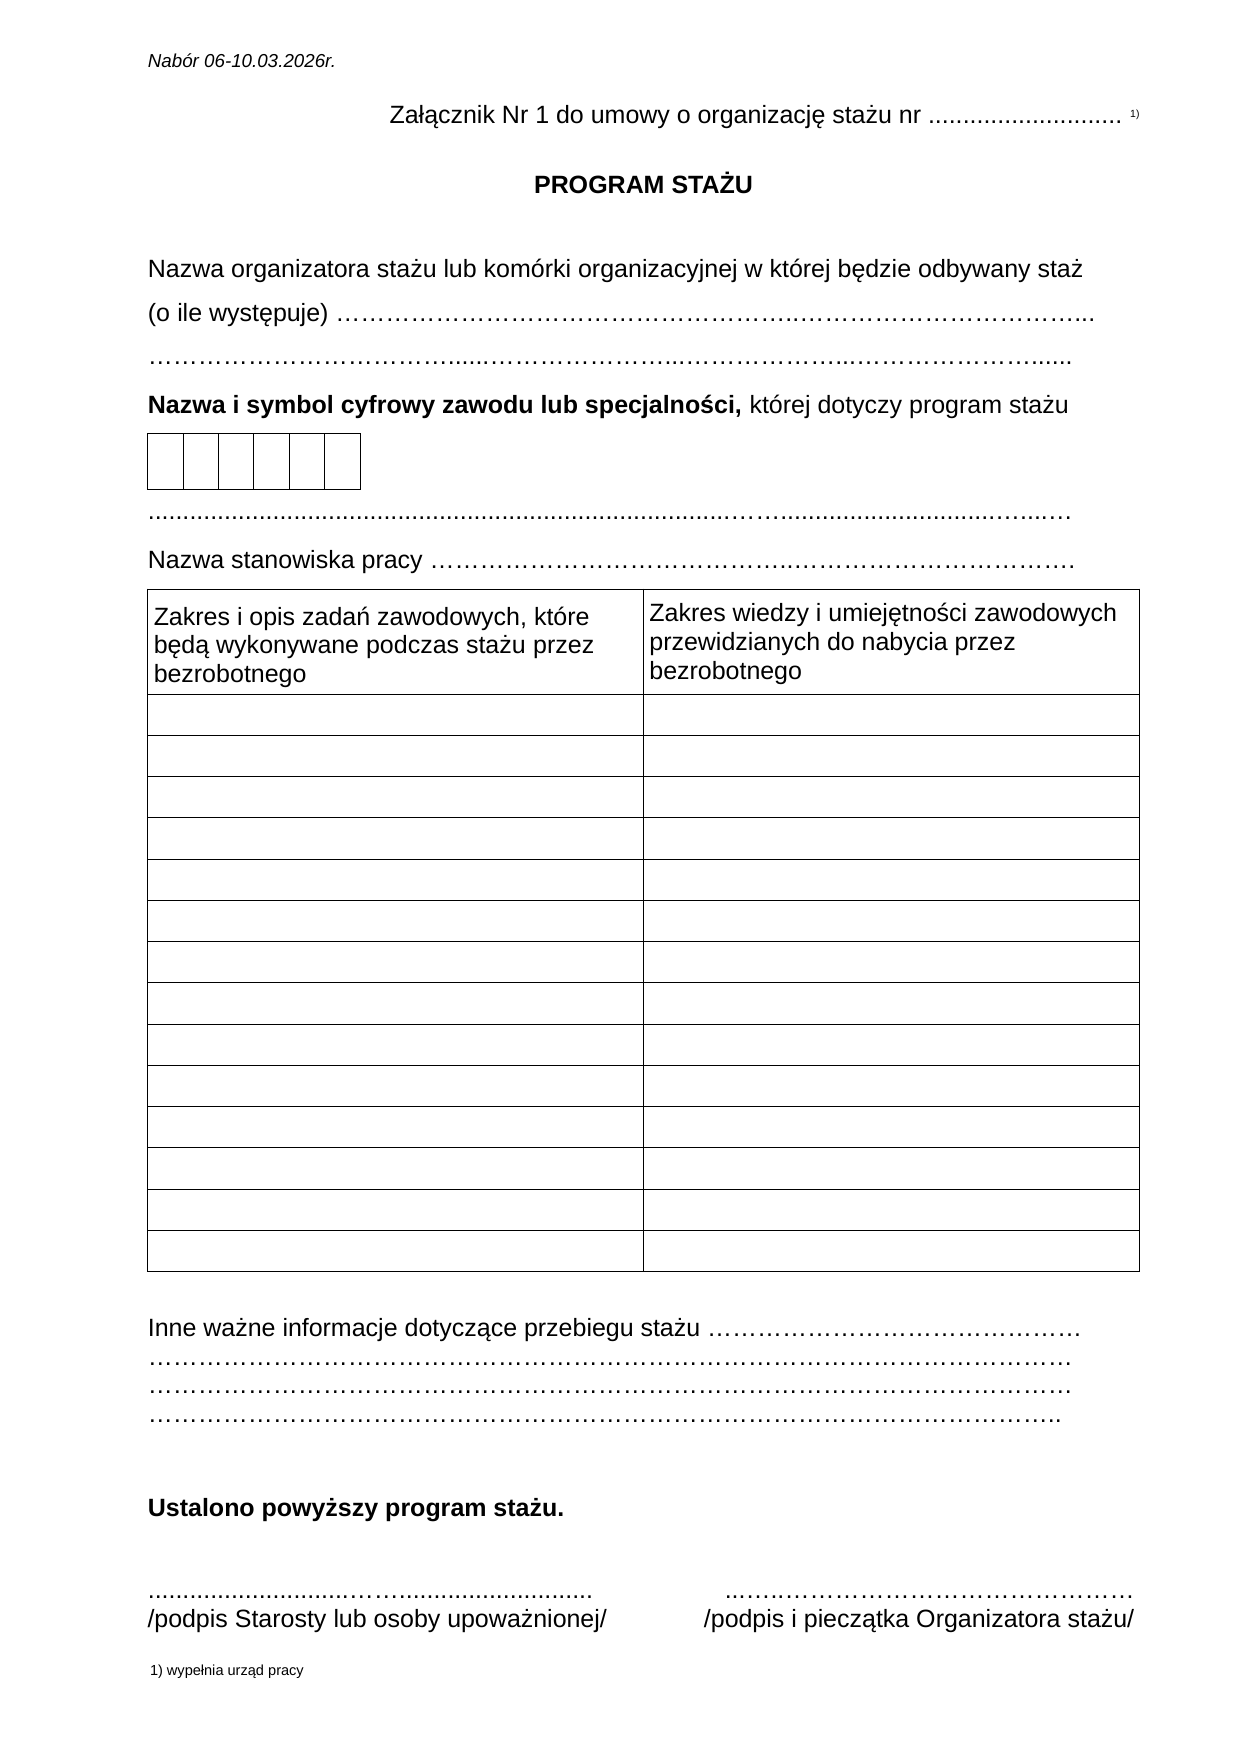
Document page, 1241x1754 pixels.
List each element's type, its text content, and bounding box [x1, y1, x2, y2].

table_cell [148, 1231, 643, 1271]
table_cell [644, 1148, 1139, 1188]
text Załącznik Nr 1 do umowy o organizację stażu nr ............................ 1) [148, 100, 1139, 129]
table_header [219, 434, 253, 489]
table_header Zakres i opis zadań zawodowych, które będą wykonywane podczas stażu przez bezrobotnego [148, 590, 643, 693]
text .............................……............................ ...…..…………………………………… [148, 1576, 1139, 1604]
table_cell [644, 1190, 1139, 1230]
table_cell [644, 942, 1139, 982]
table_cell [148, 818, 643, 858]
text ....................................................................................……...............................…....… [148, 496, 1139, 525]
table_cell [148, 983, 643, 1023]
table_header [148, 434, 183, 489]
table_cell [644, 1066, 1139, 1106]
table_cell [148, 942, 643, 982]
table_cell [148, 1107, 643, 1147]
table_cell [644, 983, 1139, 1023]
text PROGRAM STAŻU [148, 170, 1139, 199]
table_cell [148, 736, 643, 776]
table_cell [644, 777, 1139, 817]
table_cell [644, 860, 1139, 900]
table_cell [644, 901, 1139, 941]
text Inne ważne informacje dotyczące przebiegu stażu ……………………………………… ………………………………………………………………………………………………… ………………………………………………………………………………………………… ……………………………………………………………………………………………….. [148, 1284, 1139, 1428]
table_header [184, 434, 218, 489]
text Nazwa i symbol cyfrowy zawodu lub specjalności, której dotyczy program stażu [148, 390, 1139, 419]
table_header [290, 434, 324, 489]
text Nazwa organizatora stażu lub komórki organizacyjnej w której będzie odbywany staż (o ile występuje) ………………………………………………..……………………………...………………………………......…………………...………………...…………………...... [148, 254, 1139, 369]
table_cell [148, 1190, 643, 1230]
text /podpis Starosty lub osoby upoważnionej/ /podpis i pieczątka Organizatora stażu/ [147, 1604, 1139, 1633]
table_cell [148, 1148, 643, 1188]
table_cell [148, 1066, 643, 1106]
table_cell [644, 1025, 1139, 1065]
table_cell [644, 736, 1139, 776]
table_cell [644, 1231, 1139, 1271]
table_header [254, 434, 289, 489]
text Ustalono powyższy program stażu. [148, 1493, 1139, 1522]
text Nazwa stanowiska pracy ……………………………………..……………………………. [148, 545, 1139, 574]
table_cell [644, 818, 1139, 858]
table_cell [644, 695, 1139, 735]
table_header [325, 434, 360, 489]
table_cell [148, 1025, 643, 1065]
table_cell [148, 860, 643, 900]
list 1) wypełnia urząd pracy [148, 1662, 1139, 1678]
table_cell [148, 777, 643, 817]
table_cell [148, 695, 643, 735]
table_header Zakres wiedzy i umiejętności zawodowych przewidzianych do nabycia przez bezrobotnego [644, 590, 1139, 693]
table_cell [148, 901, 643, 941]
table_cell [644, 1107, 1139, 1147]
